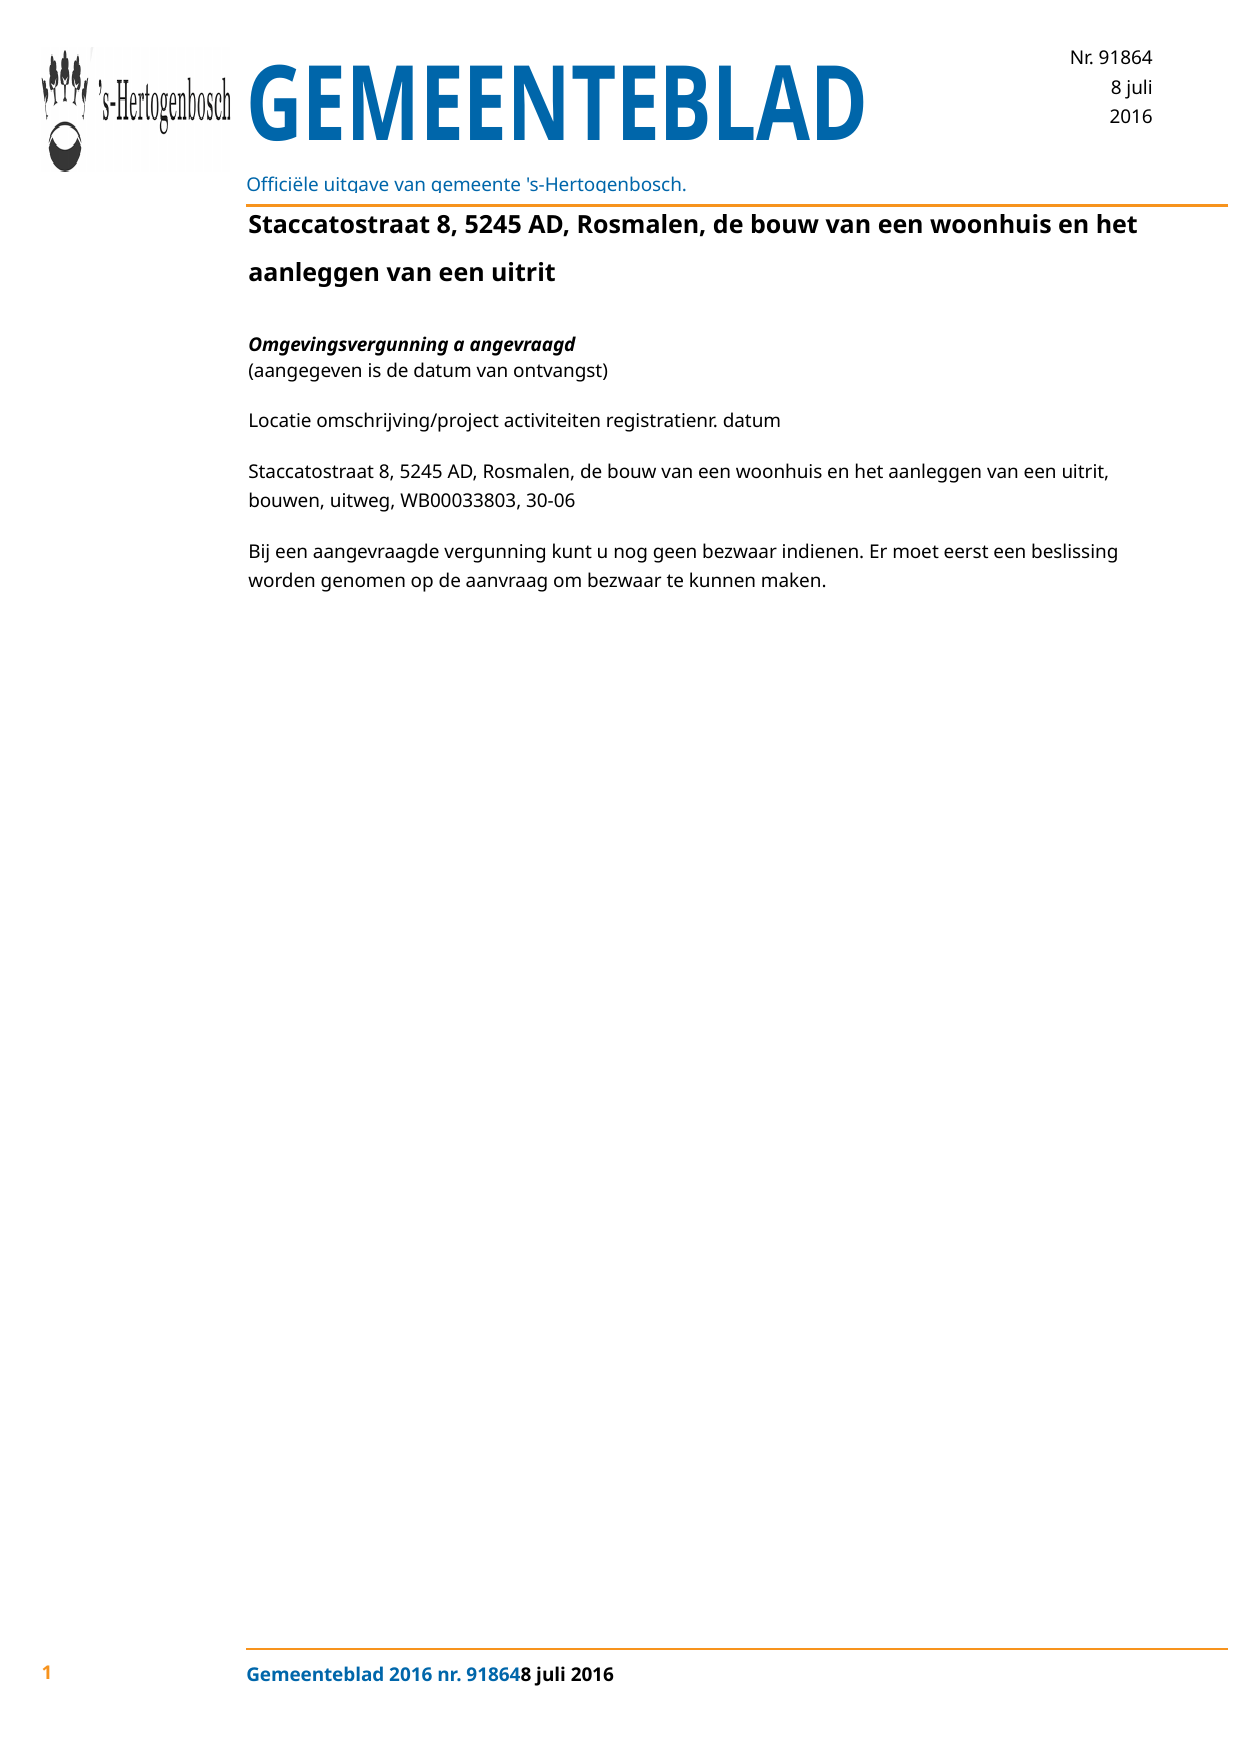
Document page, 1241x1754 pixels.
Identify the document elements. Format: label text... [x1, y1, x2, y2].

text Omgevingsvergunning a angevraagd [248, 331, 1152, 357]
text Bij een aangevraagde vergunning kunt u nog geen bezwaar indienen. Er moet eerst een beslissing worden genomen op de aanvraag om bezwaar te kunnen maken. [248, 538, 1152, 593]
text Staccatostraat 8, 5245 AD, Rosmalen, de bouw van een woonhuis en het aanleggen van een uitrit, bouwen, uitweg, WB00033803, 30-06 [248, 458, 1152, 513]
text Staccatostraat 8, 5245 AD, Rosmalen, de bouw van een woonhuis en het aanleggen van een uitrit [248, 207, 1152, 288]
text (aangegeven is de datum van ontvangst) [248, 357, 1152, 383]
picture [41, 47, 231, 172]
text Locatie omschrijving/project activiteiten registratienr. datum [248, 408, 1152, 433]
